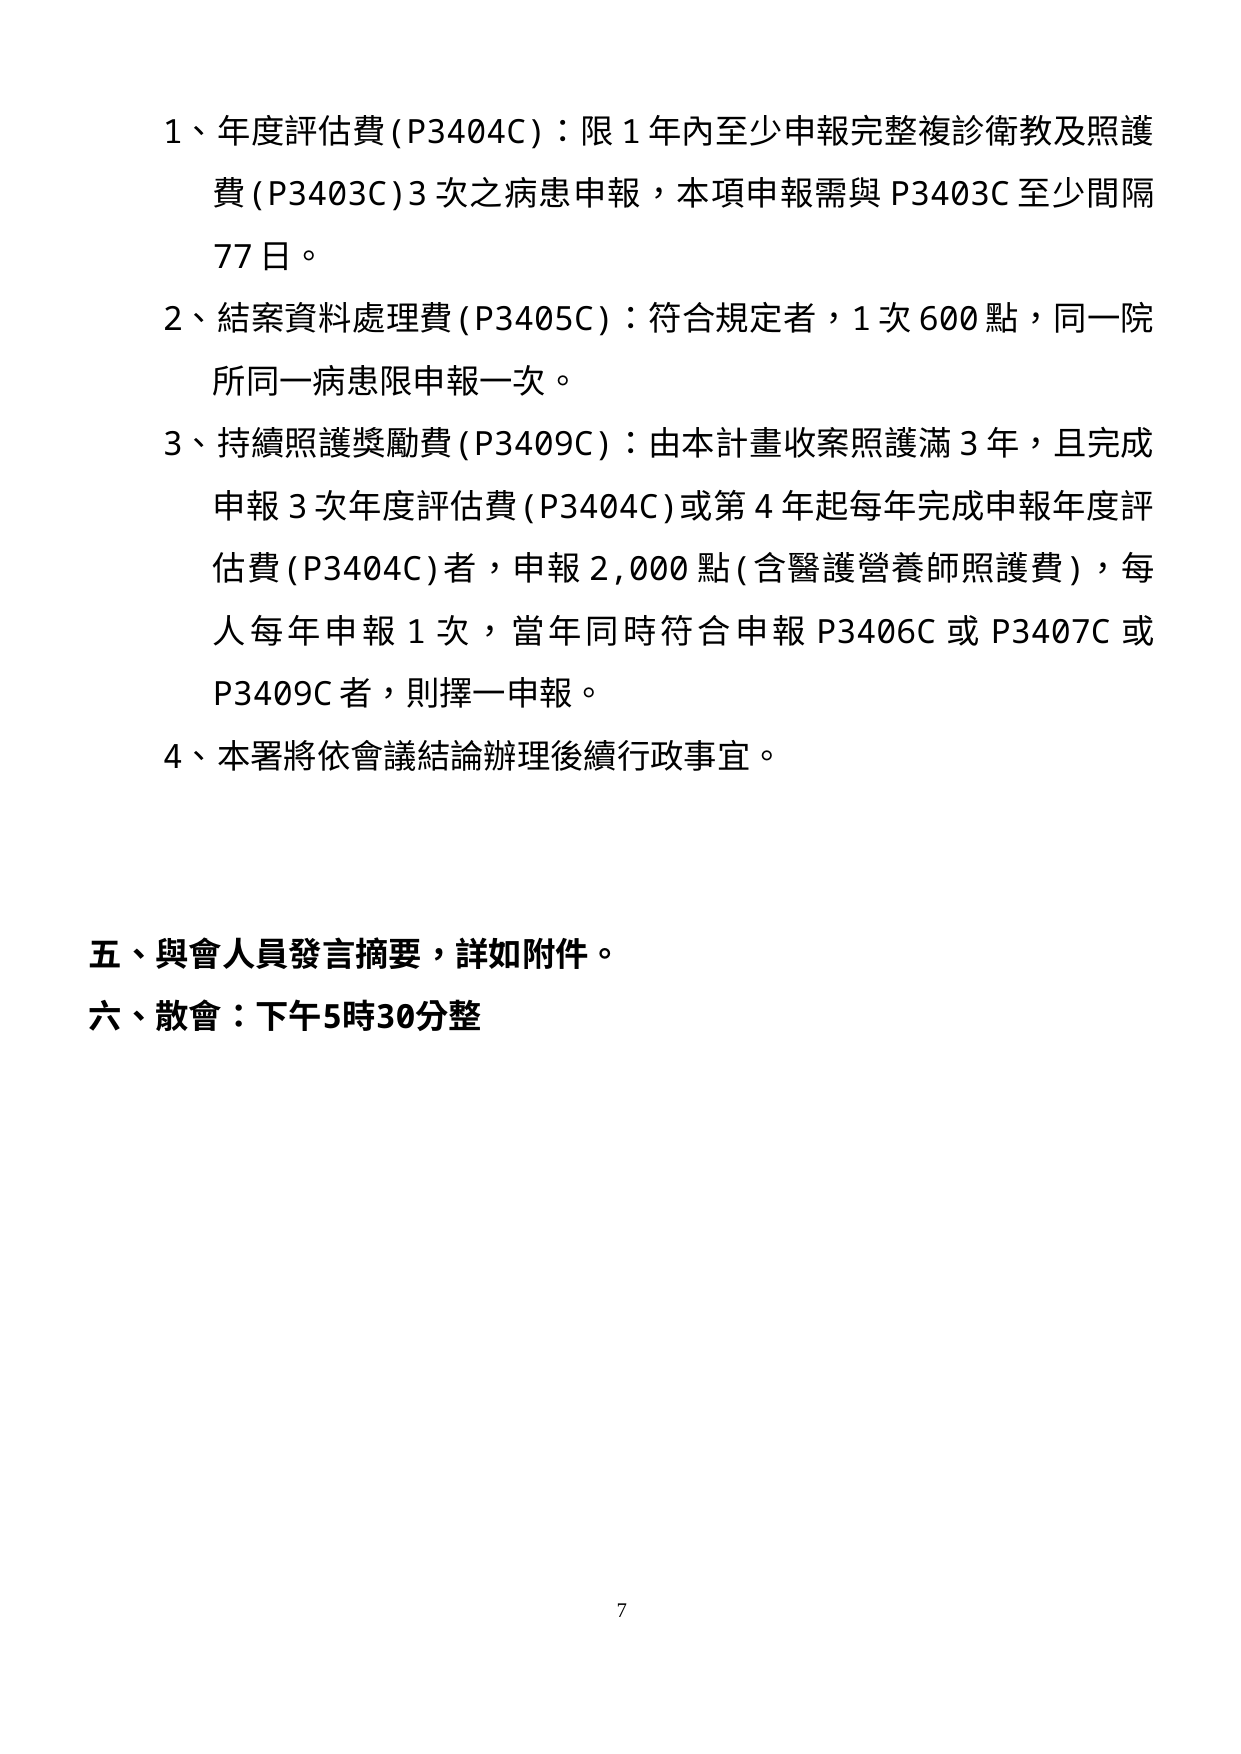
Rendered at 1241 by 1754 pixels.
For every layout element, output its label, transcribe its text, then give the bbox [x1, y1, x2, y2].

list 年度評估費(P3404C)：限1年內至少申報完整複診衛教及照護費(P3403C)3次之病患申報，本項申報需與P3403C至少間隔77日。 [163, 93, 1154, 281]
list 持續照護獎勵費(P3409C)：由本計畫收案照護滿3年，且完成申報3次年度評估費(P3404C)或第4年起每年完成申報年度評估費(P3404C)者，申報2,000點(含醫護營養師照護費)，每人每年申報1次，當年同時符合申報P3406C或P3407C或P3409C者，則擇一申報。 [163, 406, 1154, 718]
text 五、與會人員發言摘要，詳如附件。 [89, 924, 1154, 977]
text 六、散會：下午5時30分整 [89, 987, 1154, 1039]
list 結案資料處理費(P3405C)：符合規定者，1次600點，同一院所同一病患限申報一次。 [163, 281, 1154, 406]
list 本署將依會議結論辦理後續行政事宜。 [163, 718, 1154, 781]
